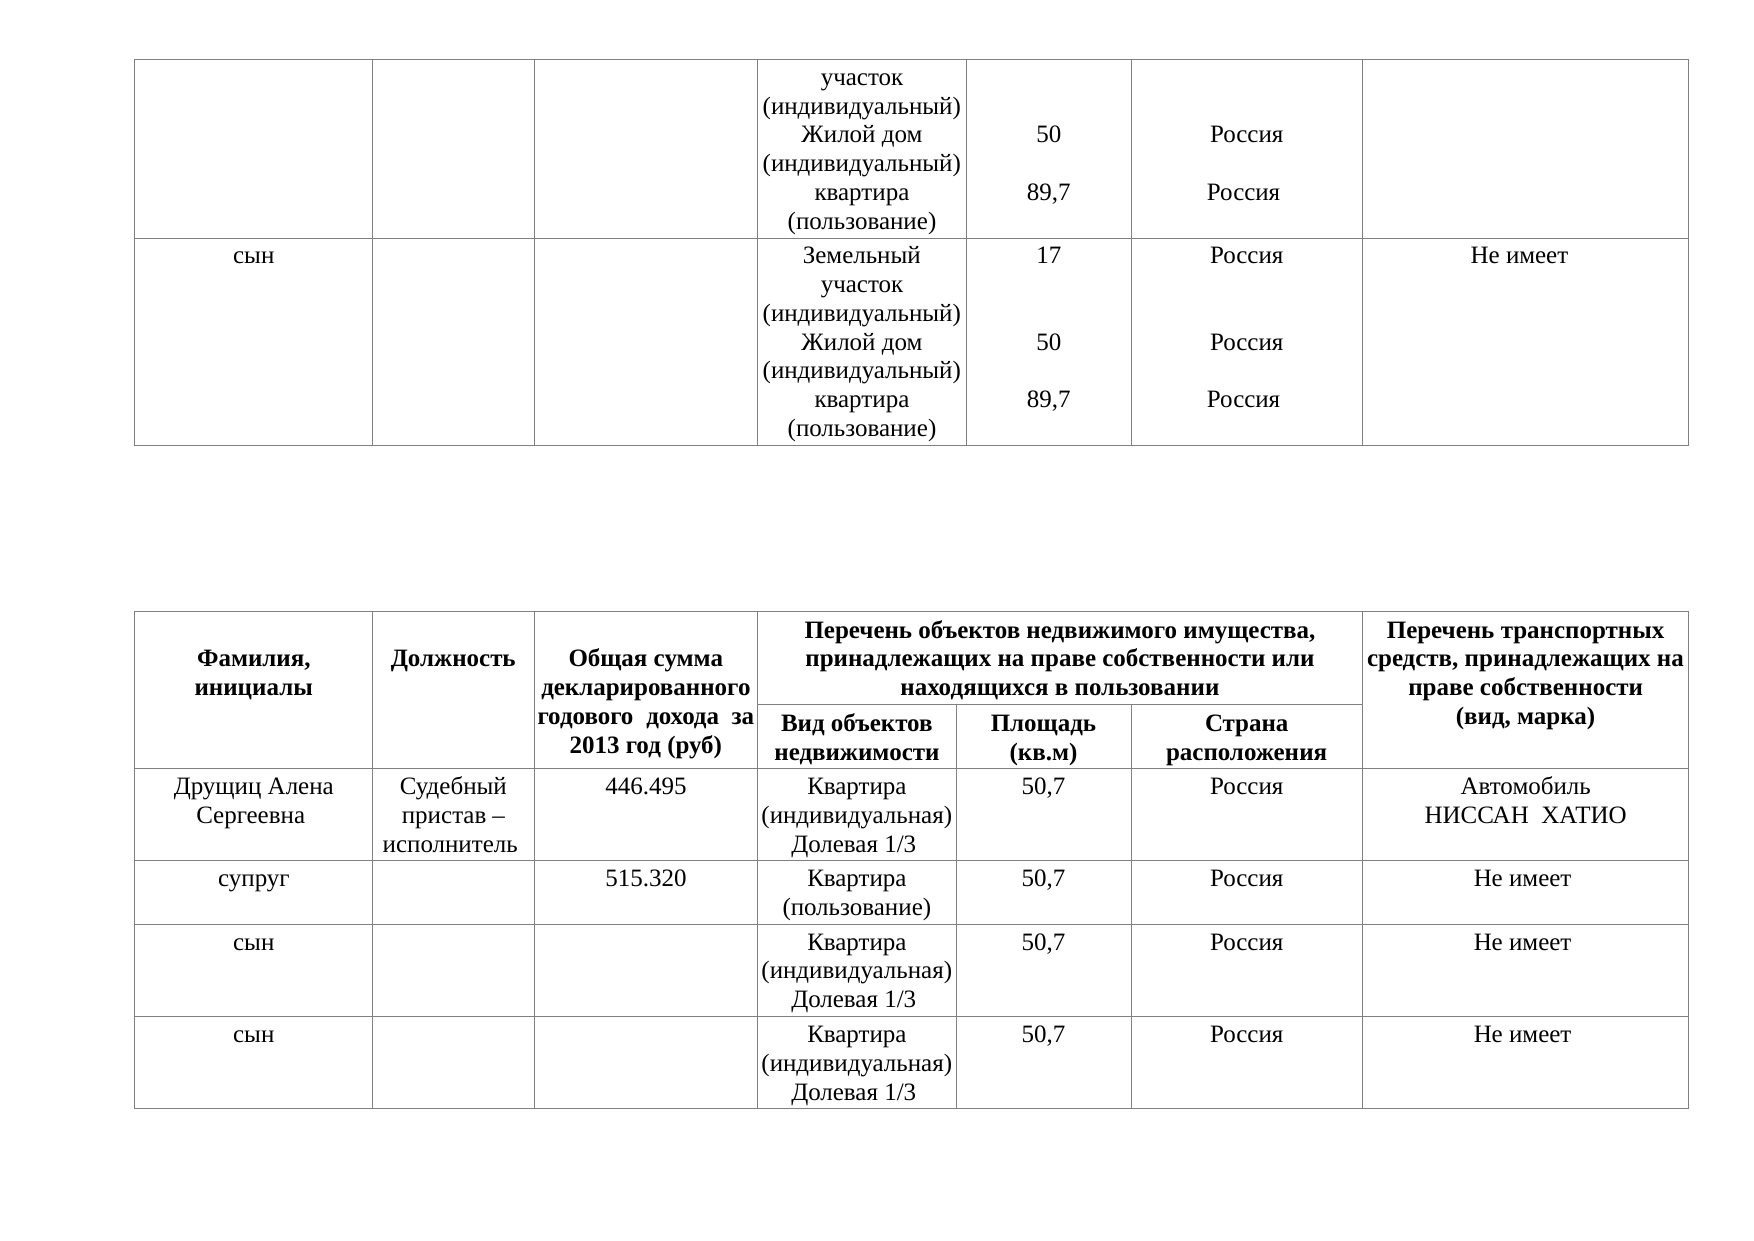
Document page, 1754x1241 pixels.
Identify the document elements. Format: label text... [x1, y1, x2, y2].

table_cell Россия [1132, 769, 1362, 860]
table_cell [535, 925, 757, 1016]
table_cell 50,7 [957, 769, 1131, 860]
table_cell 515.320 [535, 861, 757, 924]
table_cell 50,7 [957, 925, 1131, 1016]
table_cell Квартира (пользование) [758, 861, 956, 924]
table_cell Площадь (кв.м) [957, 705, 1131, 768]
table_cell Россия Россия [1132, 60, 1362, 237]
table_cell супруг [135, 861, 372, 924]
table_cell Вид объектов недвижимости [758, 705, 956, 768]
table_cell 50,7 [957, 1017, 1131, 1108]
table_cell Судебный пристав – исполнитель [373, 769, 534, 860]
table_cell сын [135, 925, 372, 1016]
table_cell [373, 239, 534, 445]
table_header Перечень объектов недвижимого имущества, принадлежащих на праве собственности или находящихся в пользовании [758, 612, 1362, 704]
table_cell 17 50 89,7 [967, 239, 1131, 445]
table_header Должность [373, 612, 534, 768]
table_cell Не имеет [1363, 861, 1688, 924]
table_cell Не имеет [1363, 1017, 1688, 1108]
table_cell 50 89,7 [967, 60, 1131, 237]
table_header Фамилия, инициалы [135, 612, 372, 768]
table_header Общая сумма декларированного годового дохода за 2013 год (руб) [535, 612, 757, 768]
table_cell Не имеет [1363, 925, 1688, 1016]
table_cell Россия Россия Россия [1132, 239, 1362, 445]
table_cell Земельный участок (индивидуальный) Жилой дом (индивидуальный) квартира (пользование) [758, 239, 966, 445]
table_cell Квартира (индивидуальная) Долевая 1/3 [758, 769, 956, 860]
table_cell сын [135, 239, 372, 445]
table_cell [535, 239, 757, 445]
table_header Перечень транспортных средств, принадлежащих на праве собственности (вид, марка) [1363, 612, 1688, 768]
table_cell [373, 60, 534, 237]
table_cell 446.495 [535, 769, 757, 860]
table_cell Россия [1132, 925, 1362, 1016]
table_cell 50,7 [957, 861, 1131, 924]
table_cell [135, 60, 372, 237]
table_cell участок (индивидуальный) Жилой дом (индивидуальный) квартира (пользование) [758, 60, 966, 237]
table_cell сын [135, 1017, 372, 1108]
table_cell [1363, 60, 1688, 237]
table_cell [373, 861, 534, 924]
table_cell [535, 1017, 757, 1108]
table_cell [535, 60, 757, 237]
table_cell Россия [1132, 861, 1362, 924]
table_cell Не имеет [1363, 239, 1688, 445]
table_cell Автомобиль НИССАН ХАТИО [1363, 769, 1688, 860]
table_cell Друщиц Алена Сергеевна [135, 769, 372, 860]
table_cell [373, 925, 534, 1016]
table_cell Квартира (индивидуальная) Долевая 1/3 [758, 925, 956, 1016]
table_cell Квартира (индивидуальная) Долевая 1/3 [758, 1017, 956, 1108]
table_cell Россия [1132, 1017, 1362, 1108]
table_cell [373, 1017, 534, 1108]
table_cell Страна расположения [1132, 705, 1362, 768]
